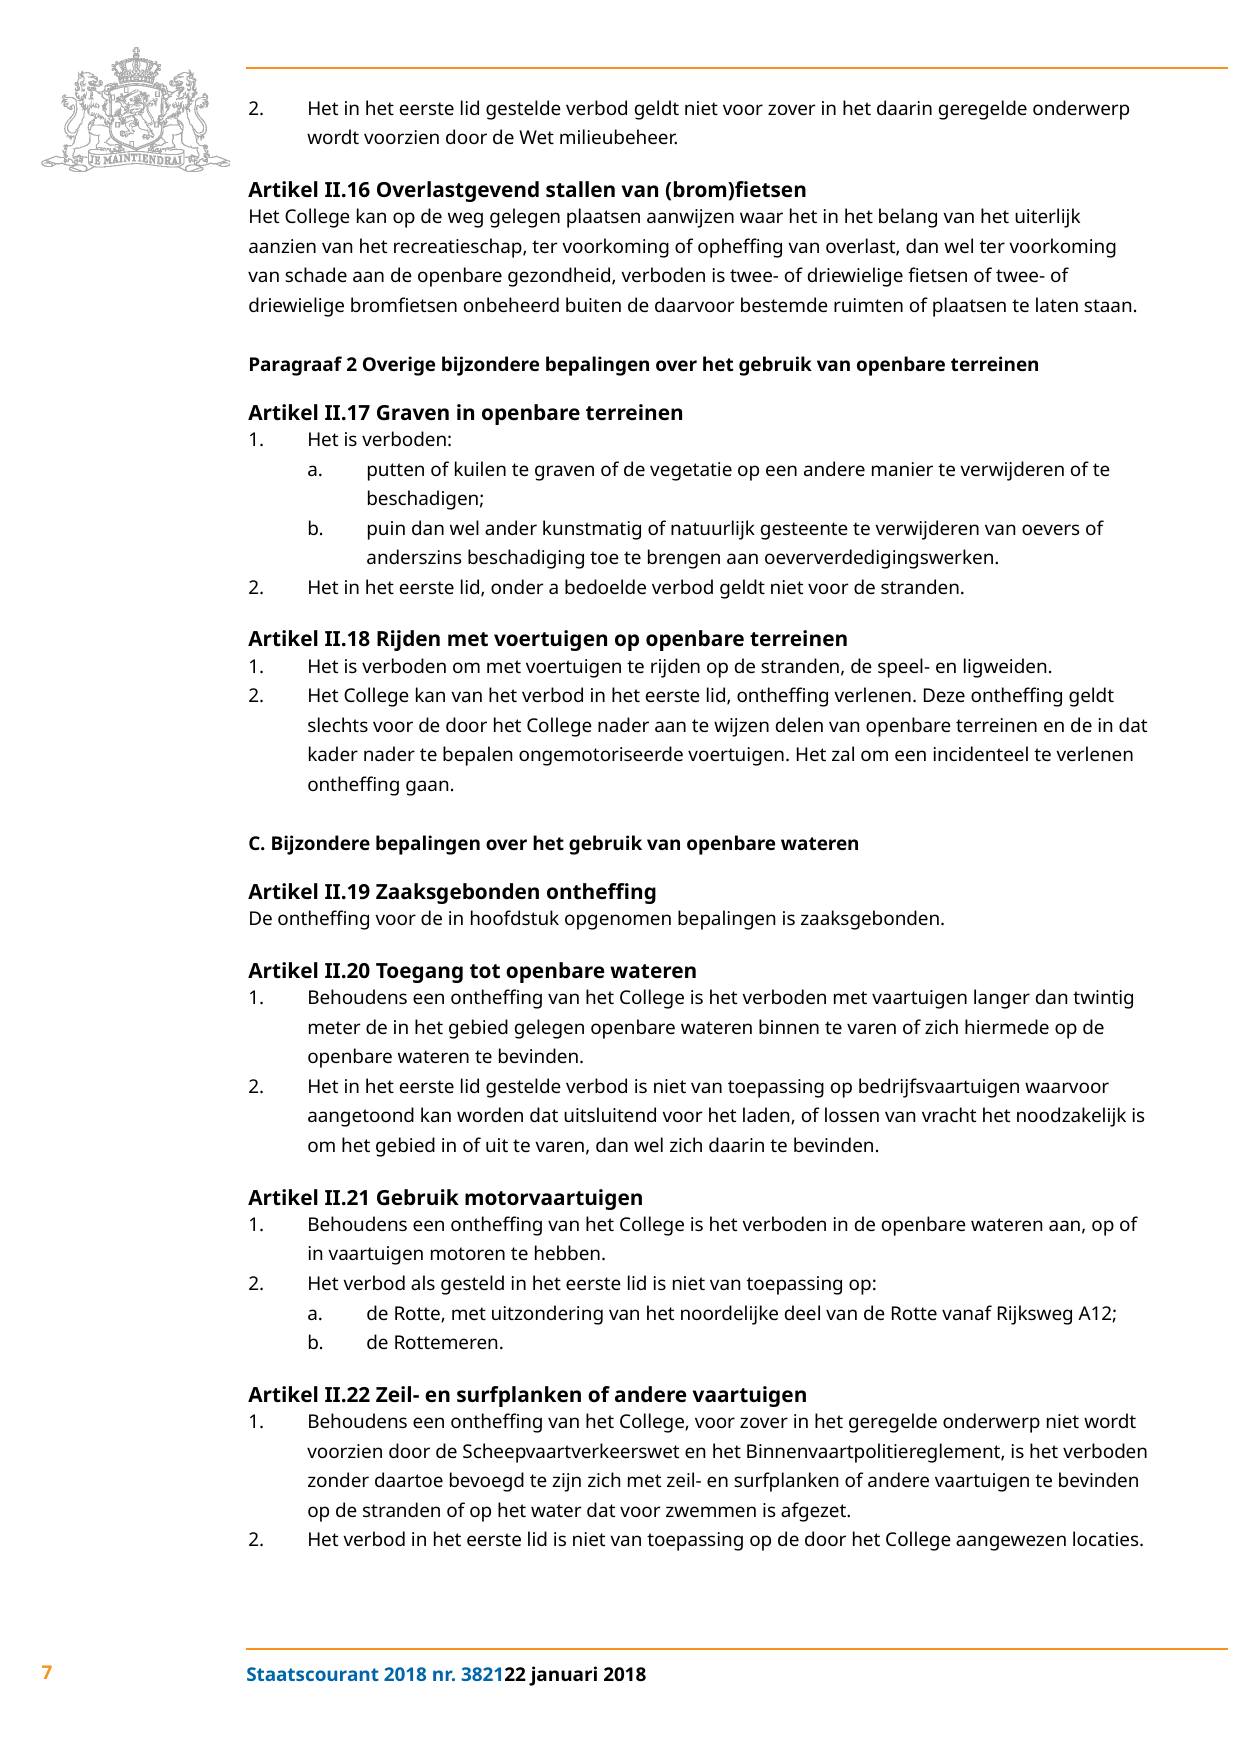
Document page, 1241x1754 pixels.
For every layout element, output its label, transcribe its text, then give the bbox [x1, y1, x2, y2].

list de Rottemeren. [307, 1329, 1152, 1355]
list Het in het eerste lid gestelde verbod is niet van toepassing op bedrijfsvaartuigen waarvoor aangetoond kan worden dat uitsluitend voor het laden, of lossen van vracht het noodzakelijk is om het gebied in of uit te varen, dan wel zich daarin te bevinden. [248, 1073, 1152, 1158]
list Behoudens een ontheffing van het College is het verboden in de openbare wateren aan, op of in vaartuigen motoren te hebben. [248, 1211, 1152, 1266]
list Behoudens een ontheffing van het College is het verboden met vaartuigen langer dan twintig meter de in het gebied gelegen openbare wateren binnen te varen of zich hiermede op de openbare wateren te bevinden. [248, 984, 1152, 1069]
text Artikel II.16 Overlastgevend stallen van (brom)fietsen [248, 175, 1152, 203]
text Artikel II.22 Zeil- en surfplanken of andere vaartuigen [248, 1380, 1152, 1408]
text De ontheffing voor de in hoofdstuk opgenomen bepalingen is zaaksgebonden. [248, 905, 1152, 931]
text Artikel II.17 Graven in openbare terreinen [248, 398, 1152, 426]
list Het verbod in het eerste lid is niet van toepassing op de door het College aangewezen locaties. [248, 1527, 1152, 1552]
list de Rotte, met uitzondering van het noordelijke deel van de Rotte vanaf Rijksweg A12; [307, 1300, 1152, 1326]
text Artikel II.21 Gebruik motorvaartuigen [248, 1183, 1152, 1211]
list Het in het eerste lid gestelde verbod geldt niet voor zover in het daarin geregelde onderwerp wordt voorzien door de Wet milieubeheer. [248, 95, 1152, 150]
text C. Bijzondere bepalingen over het gebruik van openbare wateren [248, 830, 1152, 856]
list Behoudens een ontheffing van het College, voor zover in het geregelde onderwerp niet wordt voorzien door de Scheepvaartverkeerswet en het Binnenvaartpolitiereglement, is het verboden zonder daartoe bevoegd te zijn zich met zeil- en surfplanken of andere vaartuigen te bevinden op de stranden of op het water dat voor zwemmen is afgezet. [248, 1408, 1152, 1523]
list Het College kan van het verbod in het eerste lid, ontheffing verlenen. Deze ontheffing geldt slechts voor de door het College nader aan te wijzen delen van openbare terreinen en de in dat kader nader te bepalen ongemotoriseerde voertuigen. Het zal om een incidenteel te verlenen ontheffing gaan. [248, 682, 1152, 797]
list Het is verboden om met voertuigen te rijden op de stranden, de speel- en ligweiden. [248, 653, 1152, 679]
text Artikel II.19 Zaaksgebonden ontheffing [248, 877, 1152, 905]
list putten of kuilen te graven of de vegetatie op een andere manier te verwijderen of te beschadigen; [307, 456, 1152, 511]
text Artikel II.18 Rijden met voertuigen op openbare terreinen [248, 624, 1152, 653]
text Artikel II.20 Toegang tot openbare wateren [248, 956, 1152, 984]
text Paragraaf 2 Overige bijzondere bepalingen over het gebruik van openbare terreinen [248, 351, 1152, 377]
list puin dan wel ander kunstmatig of natuurlijk gesteente te verwijderen van oevers of anderszins beschadiging toe te brengen aan oeververdedigingswerken. [307, 515, 1152, 570]
picture [41, 47, 231, 172]
list Het verbod als gesteld in het eerste lid is niet van toepassing op: [248, 1270, 1152, 1296]
list Het is verboden: [248, 426, 1152, 452]
list Het in het eerste lid, onder a bedoelde verbod geldt niet voor de stranden. [248, 574, 1152, 600]
text Het College kan op de weg gelegen plaatsen aanwijzen waar het in het belang van het uiterlijk aanzien van het recreatieschap, ter voorkoming of opheffing van overlast, dan wel ter voorkoming van schade aan de openbare gezondheid, verboden is twee- of driewielige fietsen of twee- of driewielige bromfietsen onbeheerd buiten de daarvoor bestemde ruimten of plaatsen te laten staan. [248, 203, 1152, 318]
